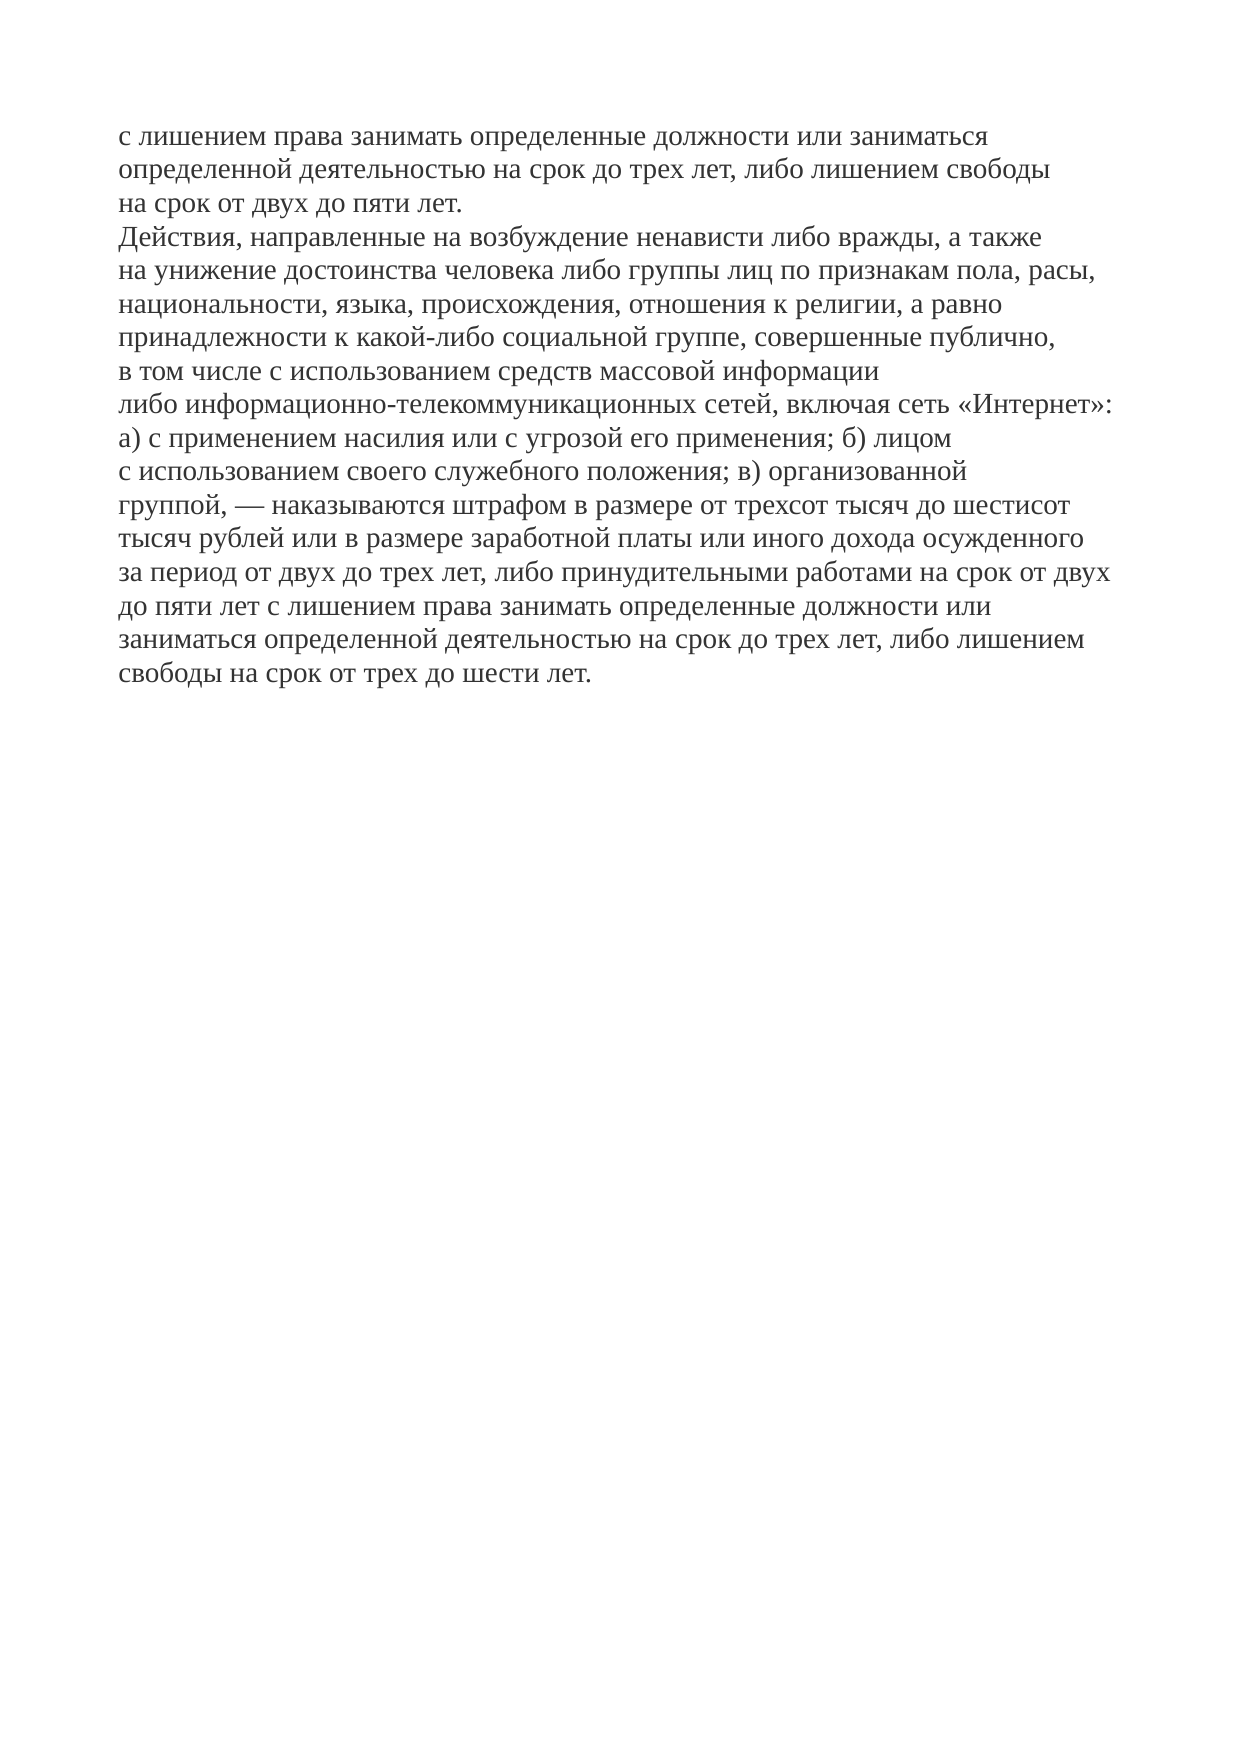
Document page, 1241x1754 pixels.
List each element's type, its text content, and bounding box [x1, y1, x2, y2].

text Действия, направленные на возбуждение ненависти либо вражды, а также на унижение достоинства человека либо группы лиц по признакам пола, расы, национальности, языка, происхождения, отношения к религии, а равно принадлежности к какой-либо социальной группе, совершенные публично, в том числе с использованием средств массовой информации либо информационно-телекоммуникационных сетей, включая сеть «Интернет»: а) с применением насилия или с угрозой его применения; б) лицом с использованием своего служебного положения; в) организованной группой, — наказываются штрафом в размере от трехсот тысяч до шестисот тысяч рублей или в размере заработной платы или иного дохода осужденного за период от двух до трех лет, либо принудительными работами на срок от двух до пяти лет с лишением права занимать определенные должности или заниматься определенной деятельностью на срок до трех лет, либо лишением свободы на срок от трех до шести лет. [118, 219, 1122, 688]
text с лишением права занимать определенные должности или заниматься определенной деятельностью на срок до трех лет, либо лишением свободы на срок от двух до пяти лет. [118, 118, 1122, 219]
